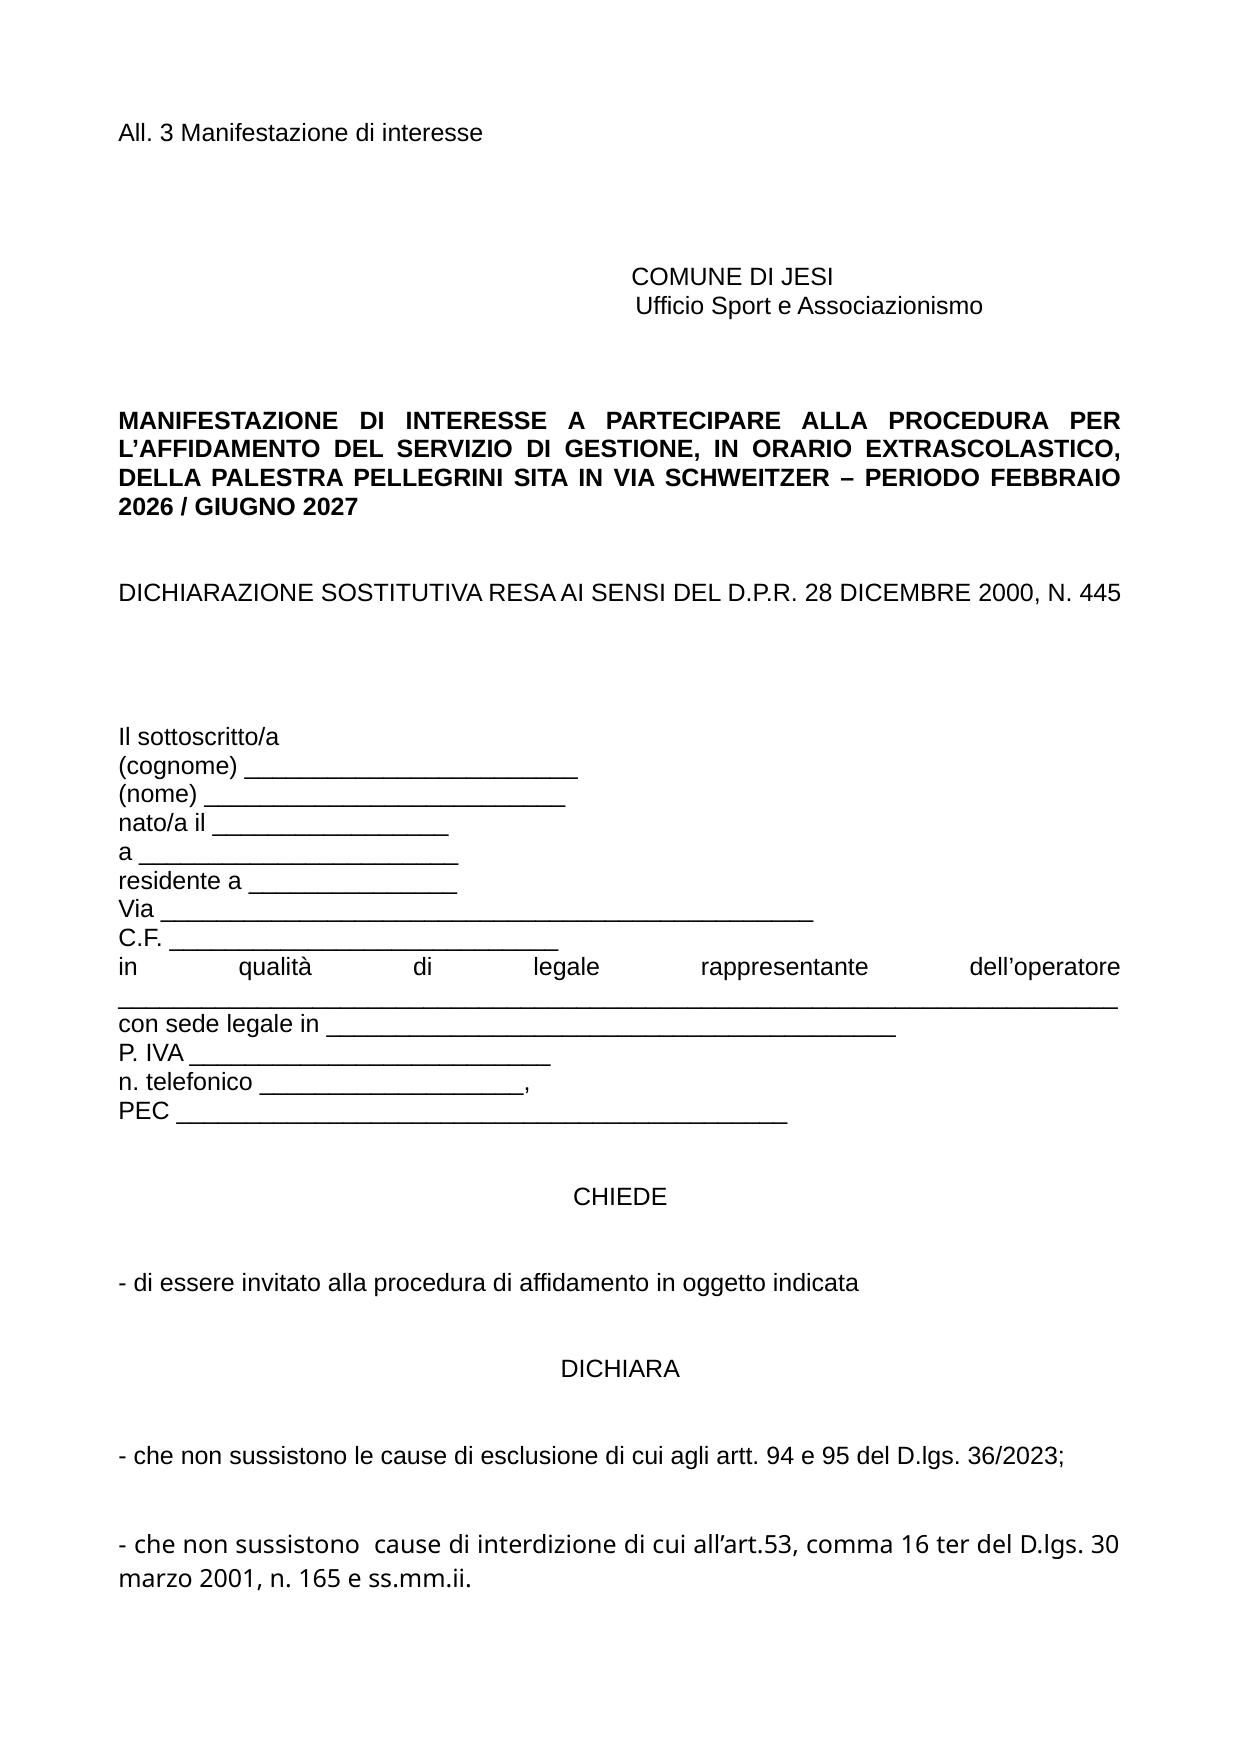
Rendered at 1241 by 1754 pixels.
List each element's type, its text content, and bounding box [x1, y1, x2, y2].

text Il sottoscritto/a [118, 722, 1122, 751]
text P. IVA __________________________ [118, 1038, 1122, 1067]
text residente a _______________ [118, 866, 1122, 894]
text - di essere invitato alla procedura di affidamento in oggetto indicata [118, 1268, 1122, 1297]
text C.F. ____________________________ [118, 923, 1122, 952]
text n. telefonico ___________________, [118, 1067, 1122, 1096]
text in qualità di legale rappresentante dell’operatore ________________________________________________________________________con sede legale in _________________________________________ [118, 952, 1122, 1038]
text Via _______________________________________________ [118, 894, 1122, 923]
text PEC ____________________________________________ [118, 1096, 1122, 1124]
text a _______________________ [118, 837, 1122, 866]
text (cognome) ________________________ [118, 751, 1122, 779]
text CHIEDE [118, 1182, 1122, 1211]
text (nome) __________________________ [118, 779, 1122, 808]
text nato/a il _________________ [118, 808, 1122, 837]
text MANIFESTAZIONE DI INTERESSE A PARTECIPARE ALLA PROCEDURA PER L’AFFIDAMENTO DEL SERVIZIO DI GESTIONE, IN ORARIO EXTRASCOLASTICO, DELLA PALESTRA PELLEGRINI SITA IN VIA SCHWEITZER – PERIODO FEBBRAIO 2026 / GIUGNO 2027 [118, 406, 1122, 521]
text Ufficio Sport e Associazionismo [118, 291, 1122, 319]
text - che non sussistono cause di interdizione di cui all’art.53, comma 16 ter del D.lgs. 30 marzo 2001, n. 165 e ss.mm.ii. [118, 1527, 1122, 1595]
text All. 3 Manifestazione di interesse [118, 118, 1122, 147]
text DICHIARAZIONE SOSTITUTIVA RESA AI SENSI DEL D.P.R. 28 DICEMBRE 2000, N. 445 [118, 578, 1122, 607]
text COMUNE DI JESI [118, 262, 1122, 291]
text - che non sussistono le cause di esclusione di cui agli artt. 94 e 95 del D.lgs. 36/2023; [118, 1441, 1122, 1469]
text DICHIARA [118, 1354, 1122, 1383]
